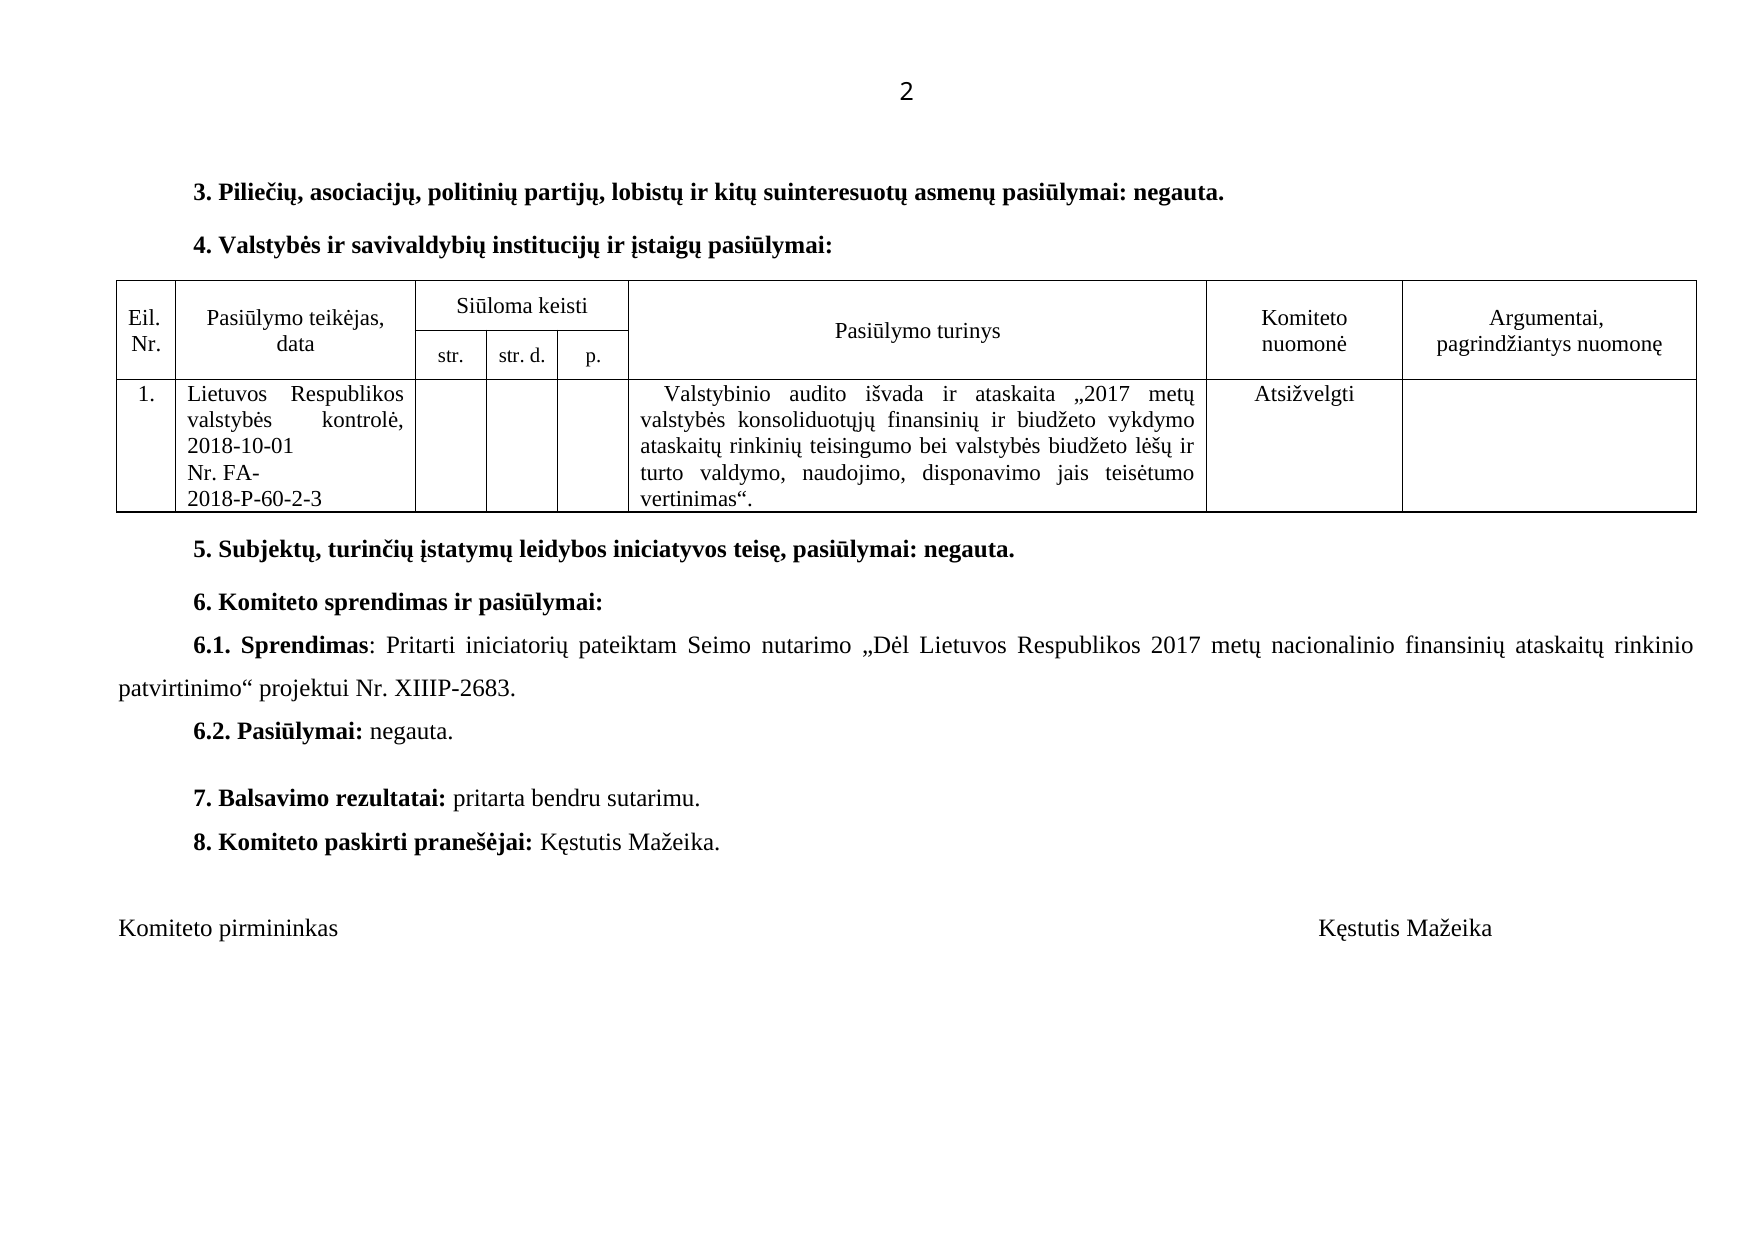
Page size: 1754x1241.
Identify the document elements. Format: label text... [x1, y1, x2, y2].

table_cell str. [416, 331, 486, 379]
table_header Komiteto nuomonė [1207, 281, 1402, 379]
table_header Pasiūlymo teikėjas, data [176, 281, 415, 379]
table_cell 1. [117, 380, 175, 511]
text 7. Balsavimo rezultatai: pritarta bendru sutarimu. [118, 783, 1695, 812]
text 6.1. Sprendimas: Pritarti iniciatorių pateiktam Seimo nutarimo „Dėl Lietuvos Respublikos 2017 metų nacionalinio finansinių ataskaitų rinkinio patvirtinimo“ projektui Nr. XIIIP-2683. [118, 630, 1695, 702]
text 3. Piliečių, asociacijų, politinių partijų, lobistų ir kitų suinteresuotų asmenų pasiūlymai: negauta. [118, 177, 1695, 206]
table_header Pasiūlymo turinys [629, 281, 1206, 379]
table_cell p. [558, 331, 628, 379]
table_cell [1403, 380, 1696, 511]
table_cell str. d. [487, 331, 557, 379]
table_cell Lietuvos Respublikos valstybės kontrolė, 2018-10-01 Nr. FA- 2018-P-60-2-3 [176, 380, 415, 511]
table_cell [416, 380, 486, 511]
text 8. Komiteto paskirti pranešėjai: Kęstutis Mažeika. [118, 827, 1695, 855]
table_header Eil. Nr. [117, 281, 175, 379]
table_cell [487, 380, 557, 511]
table_cell Valstybinio audito išvada ir ataskaita „2017 metų valstybės konsoliduotųjų finansinių ir biudžeto vykdymo ataskaitų rinkinių teisingumo bei valstybės biudžeto lėšų ir turto valdymo, naudojimo, disponavimo jais teisėtumo vertinimas“. [629, 380, 1206, 511]
table_header Siūloma keisti [416, 281, 628, 329]
text Komiteto pirmininkas (Parašas) Kęstutis Mažeika [118, 913, 1695, 942]
text 5. Subjektų, turinčių įstatymų leidybos iniciatyvos teisę, pasiūlymai: negauta. [118, 534, 1695, 563]
text 4. Valstybės ir savivaldybių institucijų ir įstaigų pasiūlymai: [118, 230, 1695, 259]
text 6.2. Pasiūlymai: negauta. [118, 716, 1695, 745]
table_cell [558, 380, 628, 511]
table_cell Atsižvelgti [1207, 380, 1402, 511]
table_header Argumentai, pagrindžiantys nuomonę [1403, 281, 1696, 379]
text 6. Komiteto sprendimas ir pasiūlymai: [118, 587, 1695, 616]
